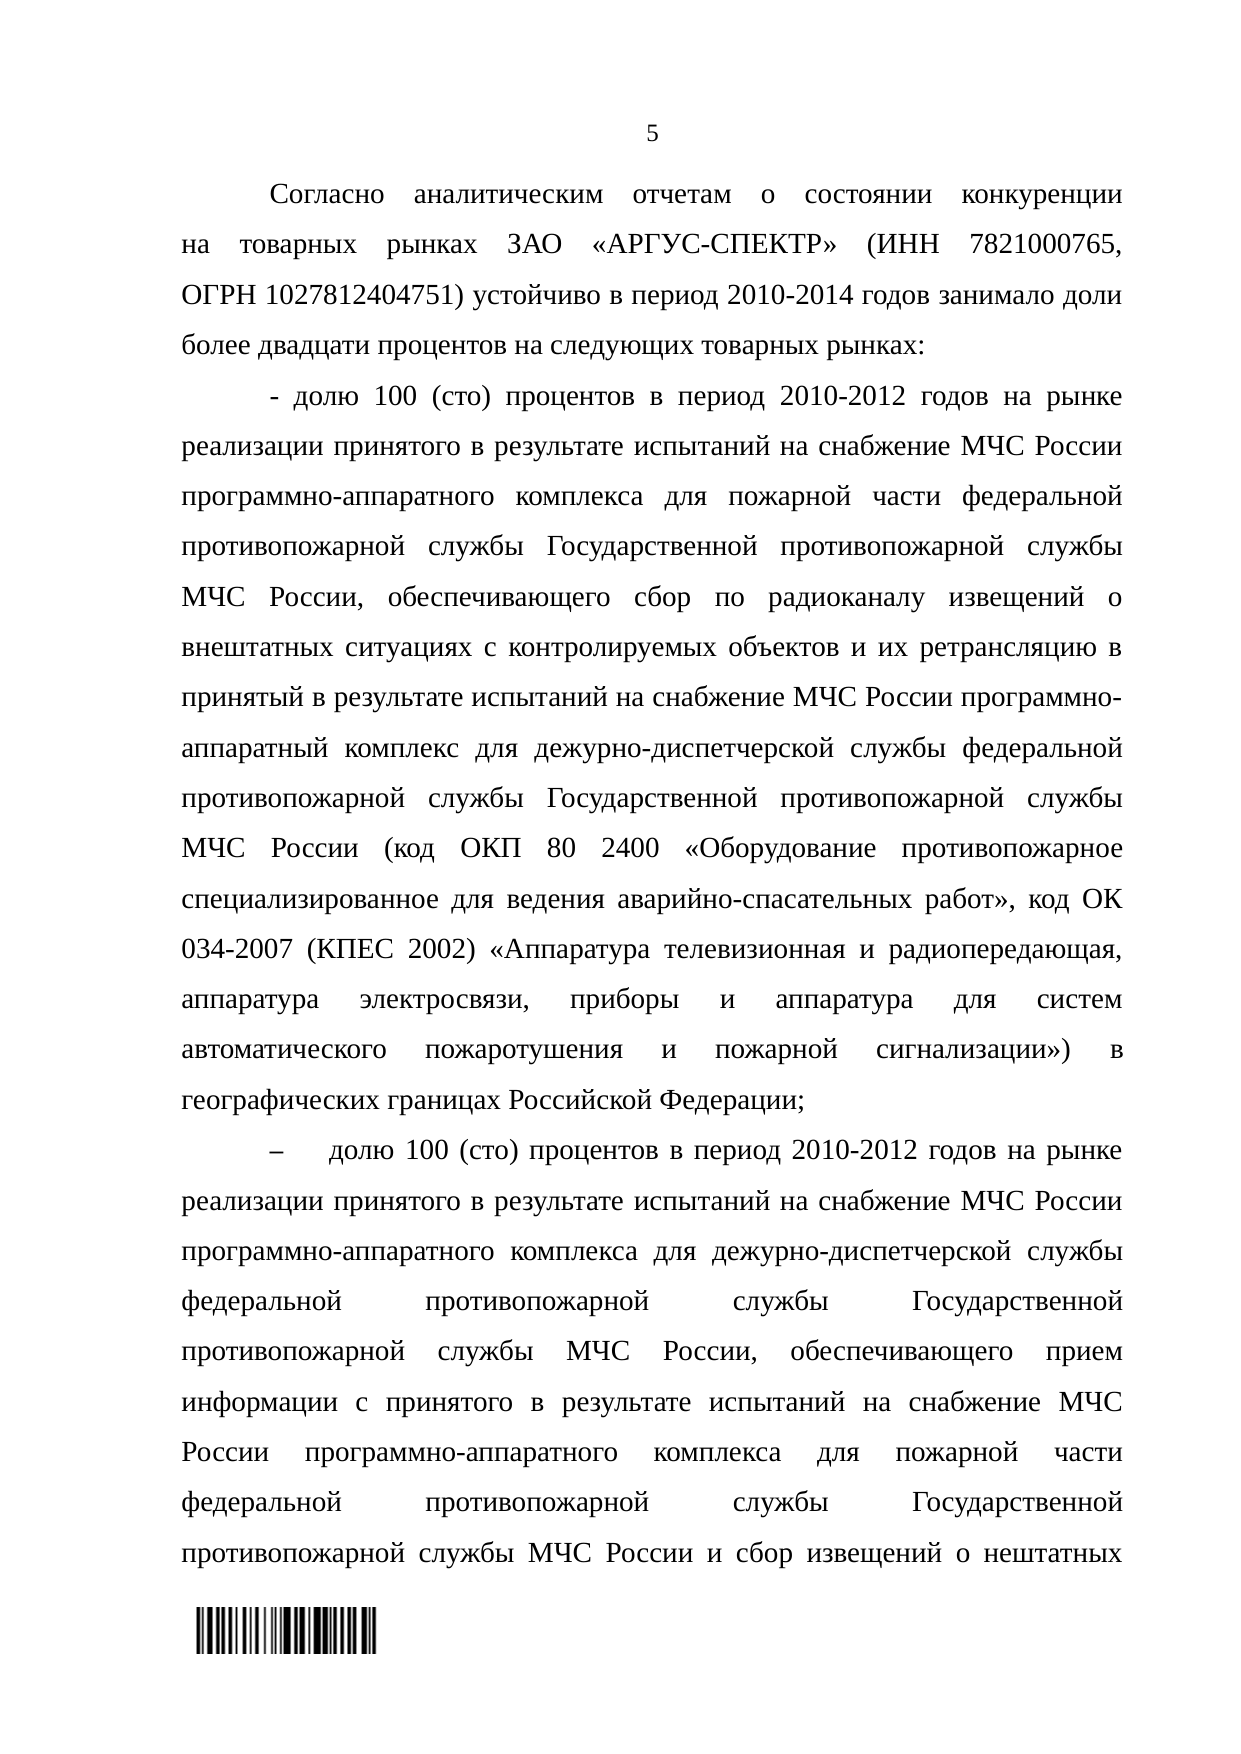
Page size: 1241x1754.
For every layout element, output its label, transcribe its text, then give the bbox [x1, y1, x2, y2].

picture [181, 1607, 394, 1654]
list долю 100 (сто) процентов в период 2010-2012 годов на рынке реализации принятого в результате испытаний на снабжение МЧС России программно-аппаратного комплекса для дежурно-диспетчерской службы федеральной противопожарной службы Государственной противопожарной службы МЧС России, обеспечивающего прием информации с принятого в результате испытаний на снабжение МЧС России программно-аппаратного комплекса для пожарной части федеральной противопожарной службы Государственной противопожарной службы МЧС России и сбор извещений о нештатных [181, 1132, 1123, 1568]
text - долю 100 (сто) процентов в период 2010-2012 годов на рынке реализации принятого в результате испытаний на снабжение МЧС России программно-аппаратного комплекса для пожарной части федеральной противопожарной службы Государственной противопожарной службы МЧС России, обеспечивающего сбор по радиоканалу извещений о внештатных ситуациях с контролируемых объектов и их ретрансляцию в принятый в результате испытаний на снабжение МЧС России программно-аппаратный комплекс для дежурно-диспетчерской службы федеральной противопожарной службы Государственной противопожарной службы МЧС России (код ОКП 80 2400 «Оборудование противопожарное специализированное для ведения аварийно-спасательных работ», код ОК 034-2007 (КПЕС 2002) «Аппаратура телевизионная и радиопередающая, аппаратура электросвязи, приборы и аппаратура для систем автоматического пожаротушения и пожарной сигнализации») в географических границах Российской Федерации; [181, 378, 1123, 1116]
text Согласно аналитическим отчетам о состоянии конкуренции на товарных рынках ЗАО «АРГУС-СПЕКТР» (ИНН 7821000765, ОГРН 1027812404751) устойчиво в период 2010-2014 годов занимало доли более двадцати процентов на следующих товарных рынках: [181, 176, 1123, 361]
